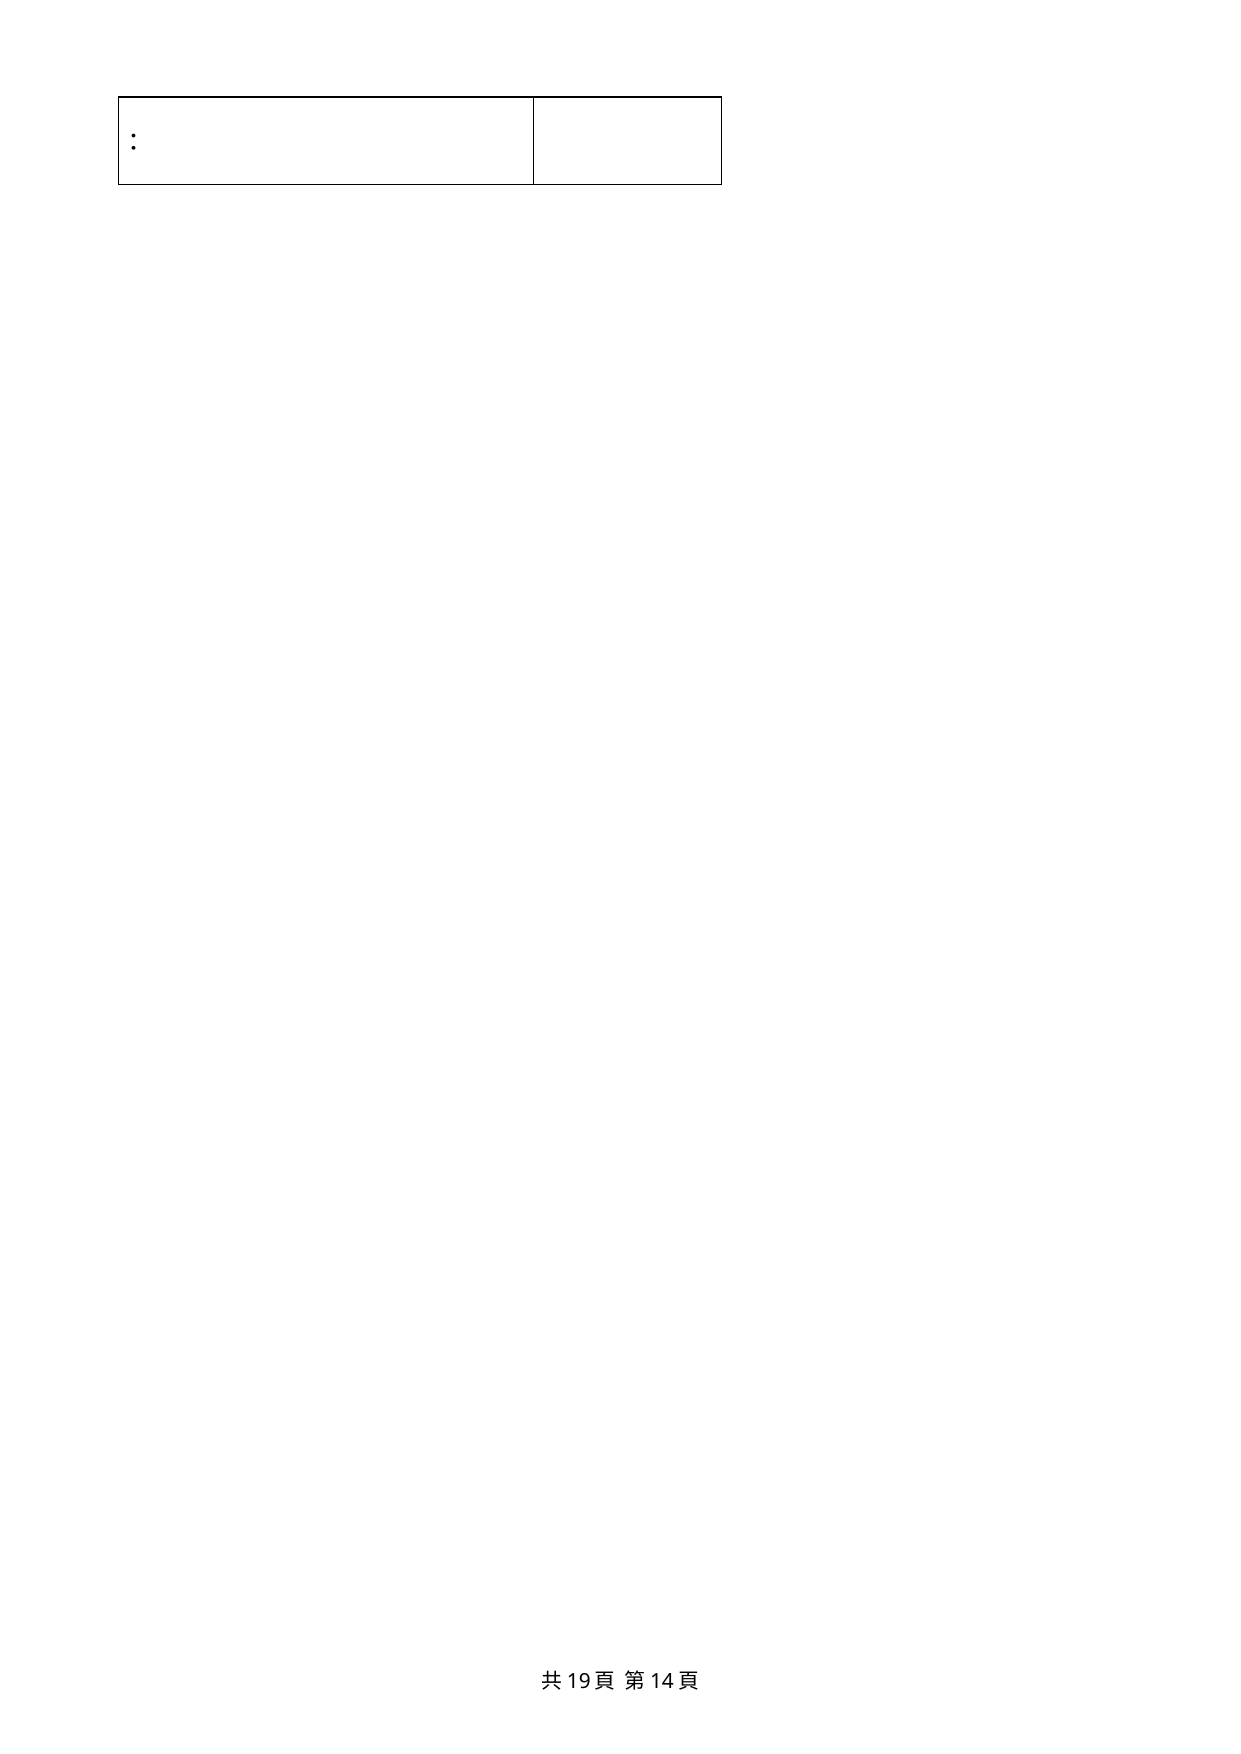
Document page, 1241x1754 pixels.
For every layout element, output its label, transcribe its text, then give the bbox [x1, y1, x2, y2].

table_cell 黏貼最近三個 月內二吋照片 [534, 98, 721, 184]
table_cell ： [119, 98, 533, 184]
